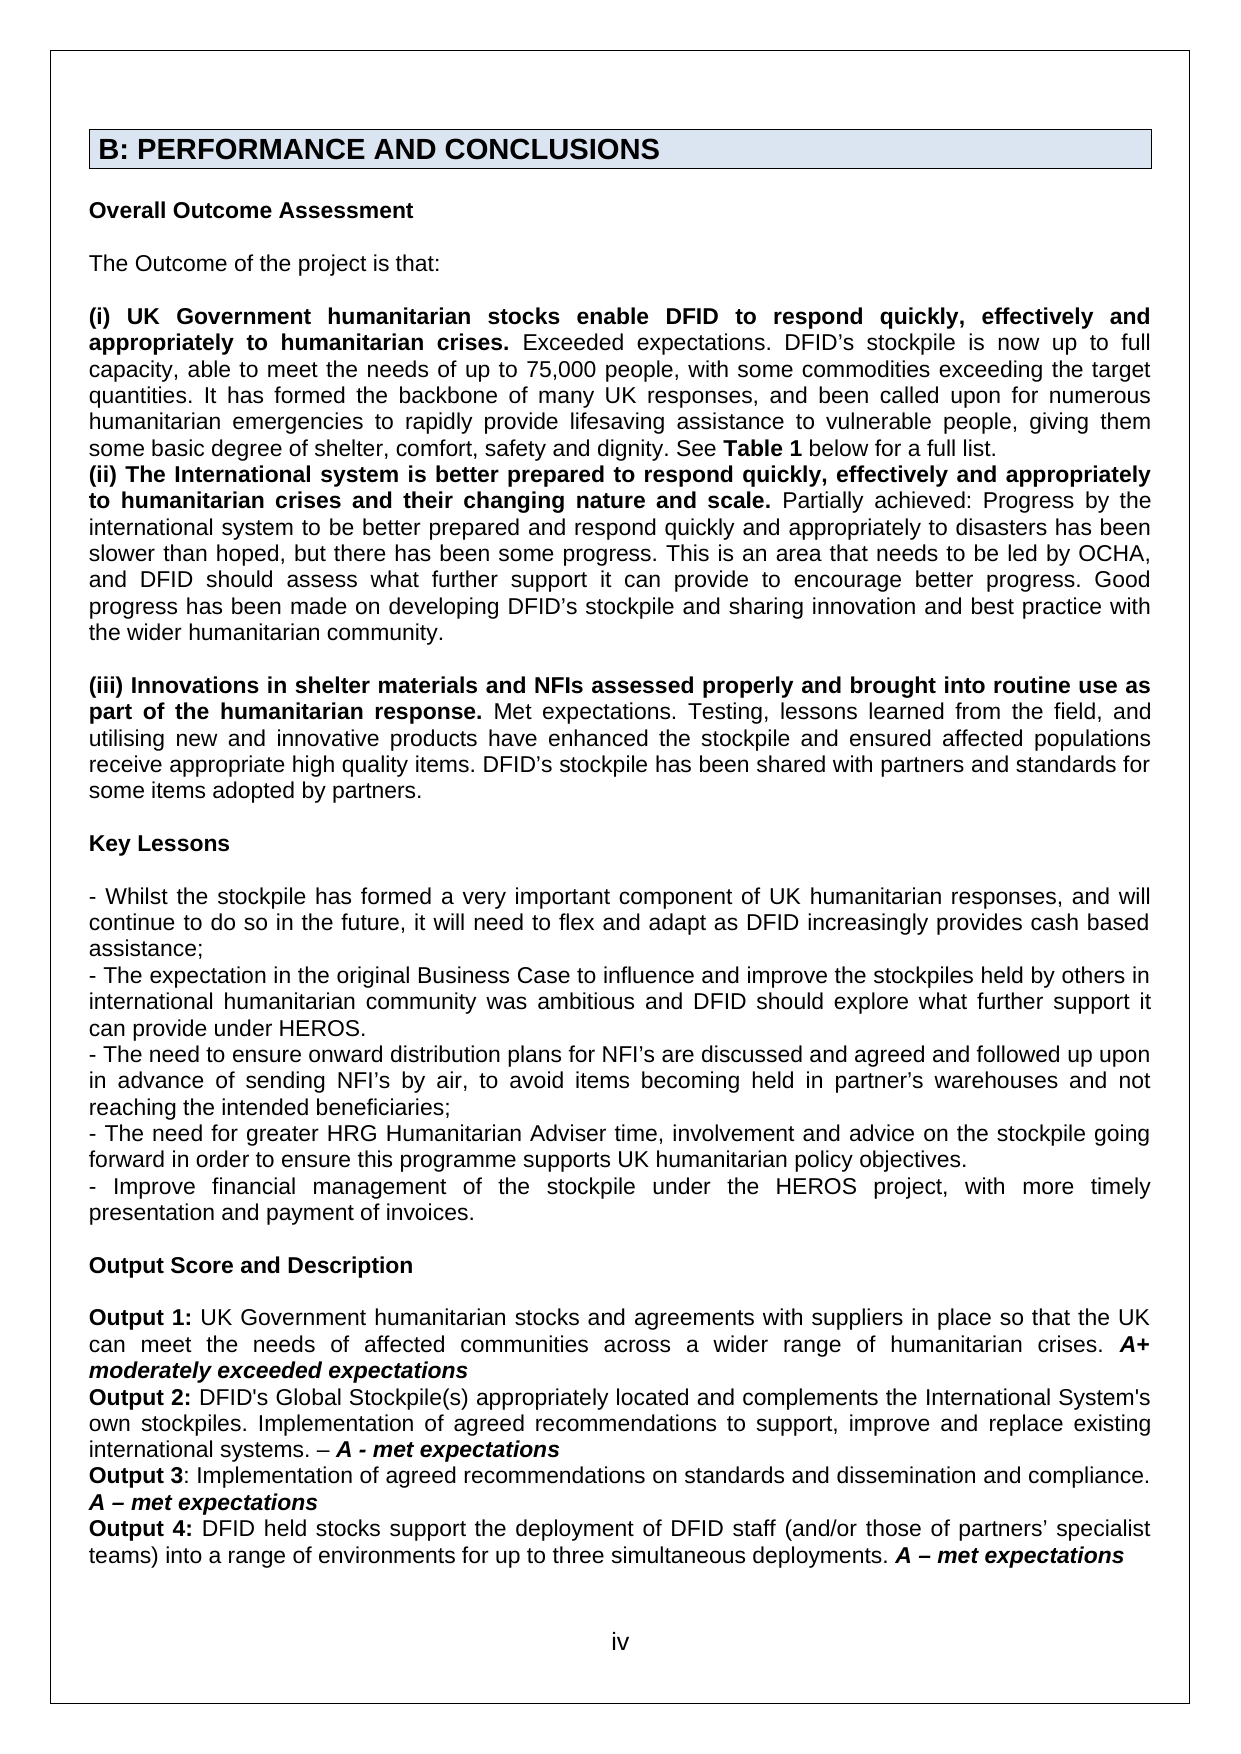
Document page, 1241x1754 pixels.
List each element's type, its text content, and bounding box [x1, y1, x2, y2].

text (iii) Innovations in shelter materials and NFIs assessed properly and brought into routine use as part of the humanitarian response. Met expectations. Testing, lessons learned from the field, and utilising new and innovative products have enhanced the stockpile and ensured affected populations receive appropriate high quality items. DFID’s stockpile has been shared with partners and standards for some items adopted by partners. [89, 672, 1152, 804]
text Output 1: UK Government humanitarian stocks and agreements with suppliers in place so that the UK can meet the needs of affected communities across a wider range of humanitarian crises. A+ moderately exceeded expectations [89, 1304, 1152, 1383]
text - The need to ensure onward distribution plans for NFI’s are discussed and agreed and followed up upon in advance of sending NFI’s by air, to avoid items becoming held in partner’s warehouses and not reaching the intended beneficiaries; [89, 1041, 1152, 1120]
text (i) UK Government humanitarian stocks enable DFID to respond quickly, effectively and appropriately to humanitarian crises. Exceeded expectations. DFID’s stockpile is now up to full capacity, able to meet the needs of up to 75,000 people, with some commodities exceeding the target quantities. It has formed the backbone of many UK responses, and been called upon for numerous humanitarian emergencies to rapidly provide lifesaving assistance to vulnerable people, giving them some basic degree of shelter, comfort, safety and dignity. See Table 1 below for a full list. [89, 303, 1152, 461]
text - The need for greater HRG Humanitarian Adviser time, involvement and advice on the stockpile going forward in order to ensure this programme supports UK humanitarian policy objectives. [89, 1120, 1152, 1173]
text Output 2: DFID's Global Stockpile(s) appropriately located and complements the International System's own stockpiles. Implementation of agreed recommendations to support, improve and replace existing international systems. – A - met expectations [89, 1383, 1152, 1462]
text - Improve financial management of the stockpile under the HEROS project, with more timely presentation and payment of invoices. [89, 1173, 1152, 1225]
subtitle B: PERFORMANCE AND CONCLUSIONS [90, 130, 1151, 168]
text Overall Outcome Assessment [89, 197, 1152, 224]
text Output 4: DFID held stocks support the deployment of DFID staff (and/or those of partners’ specialist teams) into a range of environments for up to three simultaneous deployments. A – met expectations [89, 1515, 1152, 1568]
text (ii) The International system is better prepared to respond quickly, effectively and appropriately to humanitarian crises and their changing nature and scale. Partially achieved: Progress by the international system to be better prepared and respond quickly and appropriately to disasters has been slower than hoped, but there has been some progress. This is an area that needs to be led by OCHA, and DFID should assess what further support it can provide to encourage better progress. Good progress has been made on developing DFID’s stockpile and sharing innovation and best practice with the wider humanitarian community. [89, 461, 1152, 646]
text - The expectation in the original Business Case to influence and improve the stockpiles held by others in international humanitarian community was ambitious and DFID should explore what further support it can provide under HEROS. [89, 962, 1152, 1041]
text - Whilst the stockpile has formed a very important component of UK humanitarian responses, and will continue to do so in the future, it will need to flex and adapt as DFID increasingly provides cash based assistance; [89, 883, 1152, 962]
text Output Score and Description [89, 1252, 1152, 1278]
text The Outcome of the project is that: [89, 250, 1152, 277]
text Key Lessons [89, 830, 1152, 856]
text Output 3: Implementation of agreed recommendations on standards and dissemination and compliance. A – met expectations [89, 1462, 1152, 1515]
